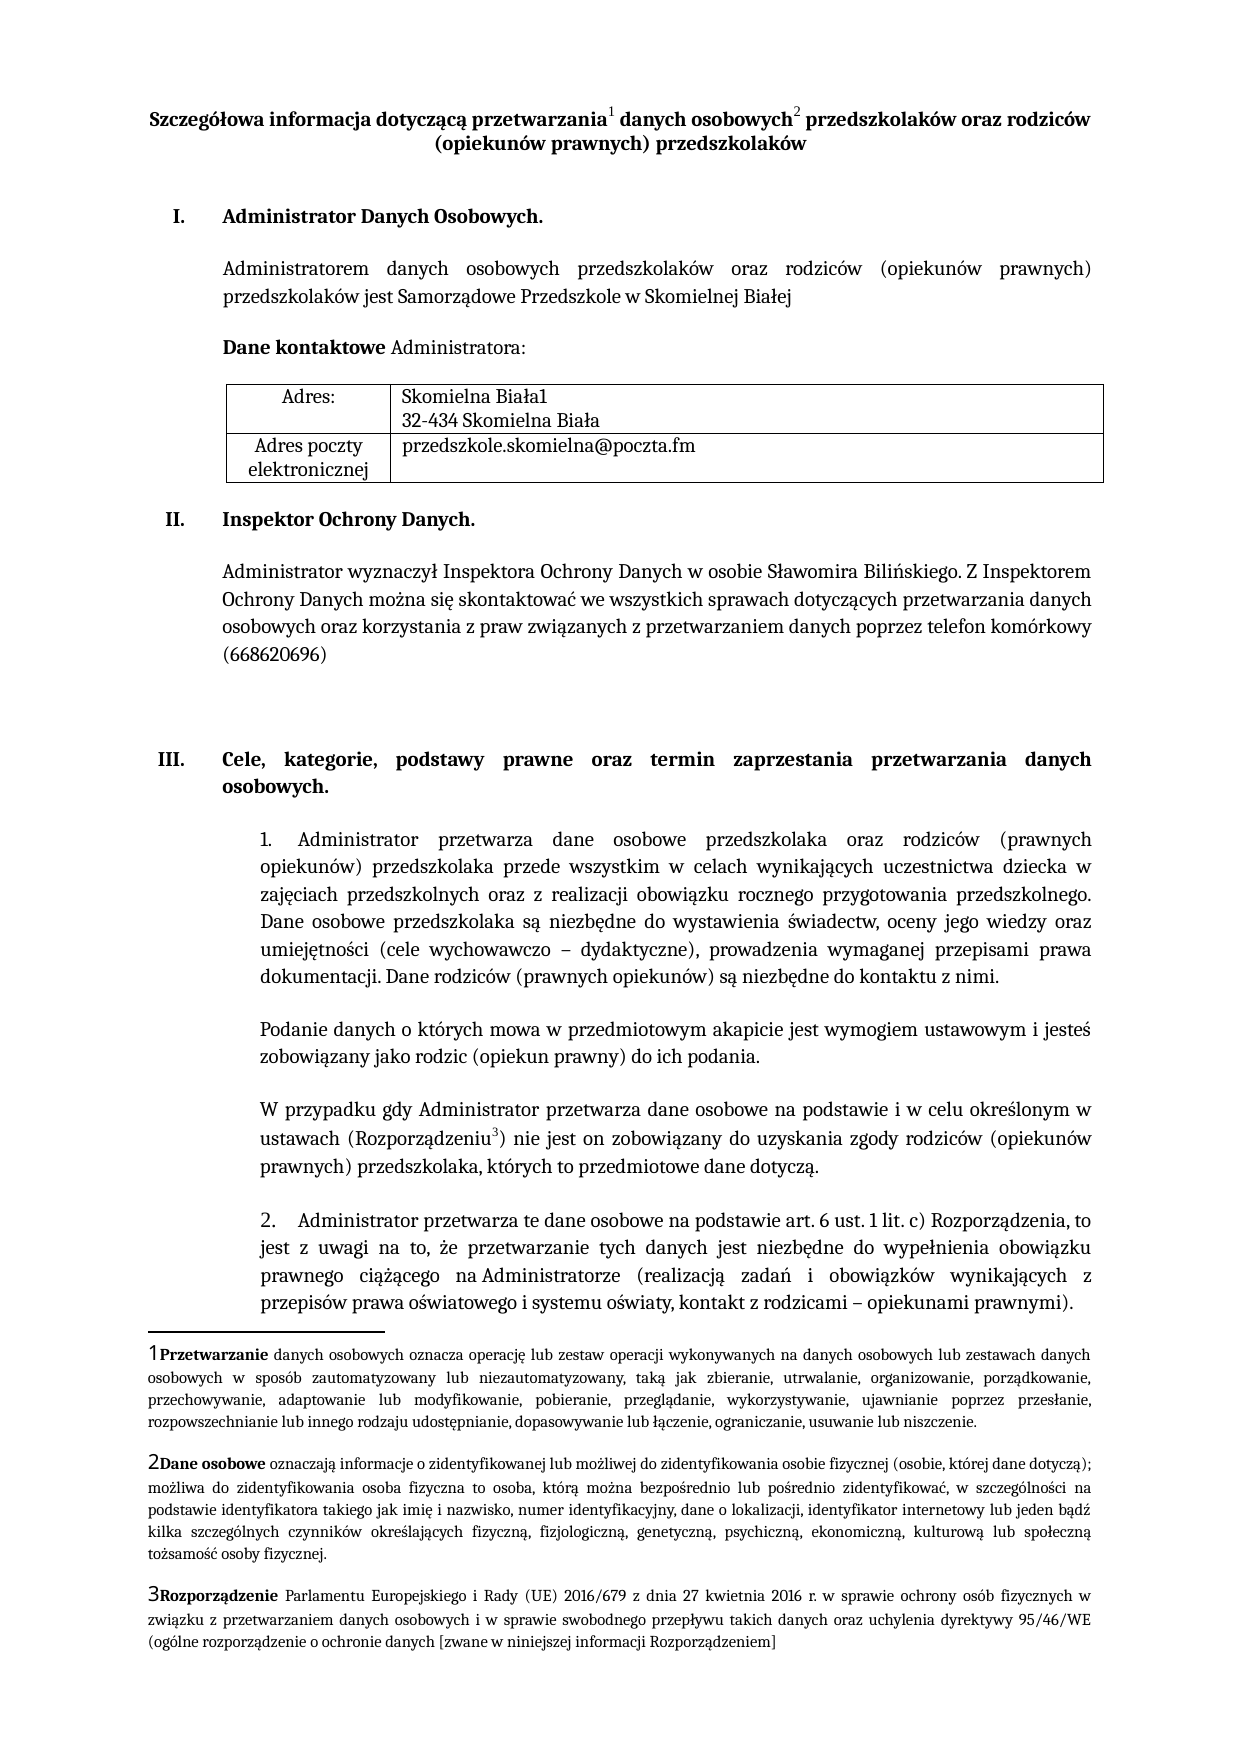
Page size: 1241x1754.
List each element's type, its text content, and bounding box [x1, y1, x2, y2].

table_cell Adres poczty elektronicznej [227, 434, 390, 482]
list Administrator Danych Osobowych. [185, 204, 1092, 228]
text Rozporządzenie Parlamentu Europejskiego i Rady (UE) 2016/679 z dnia 27 kwietnia 2016 r. w sprawie ochrony osób fizycznych w związku z przetwarzaniem danych osobowych i w sprawie swobodnego przepływu takich danych oraz uchylenia dyrektywy 95/46/WE (ogólne rozporządzenie o ochronie danych [zwane w niniejszej informacji Rozporządzeniem] [148, 1579, 1092, 1651]
list Podanie danych o których mowa w przedmiotowym akapicie jest wymogiem ustawowym i jesteś zobowiązany jako rodzic (opiekun prawny) do ich podania. [259, 1018, 1092, 1069]
list W przypadku gdy Administrator przetwarza dane osobowe na podstawie i w celu określonym w ustawach (Rozporządzeniu) nie jest on zobowiązany do uzyskania zgody rodziców (opiekunów prawnych) przedszkolaka, których to przedmiotowe dane dotyczą. [259, 1098, 1092, 1178]
table_header Skomielna Biała1 32-434 Skomielna Biała [391, 385, 1103, 433]
text Szczegółowa informacja dotyczącą przetwarzania danych osobowych przedszkolaków oraz rodziców (opiekunów prawnych) przedszkolaków [148, 103, 1092, 155]
list Administratorem danych osobowych przedszkolaków oraz rodziców (opiekunów prawnych) przedszkolaków jest Samorządowe Przedszkole w Skomielnej Białej [223, 257, 1092, 308]
text Dane osobowe oznaczają informacje o zidentyfikowanej lub możliwej do zidentyfikowania osobie fizycznej (osobie, której dane dotyczą); możliwa do zidentyfikowania osoba fizyczna to osoba, którą można bezpośrednio lub pośrednio zidentyfikować, w szczególności na podstawie identyfikatora takiego jak imię i nazwisko, numer identyfikacyjny, dane o lokalizacji, identyfikator internetowy lub jeden bądź kilka szczególnych czynników określających fizyczną, fizjologiczną, genetyczną, psychiczną, ekonomiczną, kulturową lub społeczną tożsamość osoby fizycznej. [148, 1447, 1092, 1564]
list Administrator wyznaczył Inspektora Ochrony Danych w osobie Sławomira Bilińskiego. Z Inspektorem Ochrony Danych można się skontaktować we wszystkich sprawach dotyczących przetwarzania danych osobowych oraz korzystania z praw związanych z przetwarzaniem danych poprzez telefon komórkowy (668620696) [222, 560, 1092, 667]
list Dane kontaktowe Administratora: [223, 336, 1092, 360]
list Administrator przetwarza te dane osobowe na podstawie art. 6 ust. 1 lit. c) Rozporządzenia, to jest z uwagi na to, że przetwarzanie tych danych jest niezbędne do wypełnienia obowiązku prawnego ciążącego na Administratorze (realizacją zadań i obowiązków wynikających z przepisów prawa oświatowego i systemu oświaty, kontakt z rodzicami – opiekunami prawnymi). [260, 1207, 1092, 1315]
list Inspektor Ochrony Danych. [185, 508, 1092, 532]
list Cele, kategorie, podstawy prawne oraz termin zaprzestania przetwarzania danych osobowych. [185, 748, 1092, 799]
list Administrator przetwarza dane osobowe przedszkolaka oraz rodziców (prawnych opiekunów) przedszkolaka przede wszystkim w celach wynikających uczestnictwa dziecka w zajęciach przedszkolnych oraz z realizacji obowiązku rocznego przygotowania przedszkolnego. Dane osobowe przedszkolaka są niezbędne do wystawienia świadectw, oceny jego wiedzy oraz umiejętności (cele wychowawczo – dydaktyczne), prowadzenia wymaganej przepisami prawa dokumentacji. Dane rodziców (prawnych opiekunów) są niezbędne do kontaktu z nimi. [260, 828, 1092, 989]
table_header Adres: [227, 385, 390, 433]
text Przetwarzanie danych osobowych oznacza operację lub zestaw operacji wykonywanych na danych osobowych lub zestawach danych osobowych w sposób zautomatyzowany lub niezautomatyzowany, taką jak zbieranie, utrwalanie, organizowanie, porządkowanie, przechowywanie, adaptowanie lub modyfikowanie, pobieranie, przeglądanie, wykorzystywanie, ujawnianie poprzez przesłanie, rozpowszechnianie lub innego rodzaju udostępnianie, dopasowywanie lub łączenie, ograniczanie, usuwanie lub niszczenie. [148, 1338, 1092, 1432]
table_cell przedszkole.skomielna@poczta.fm [391, 434, 1103, 482]
